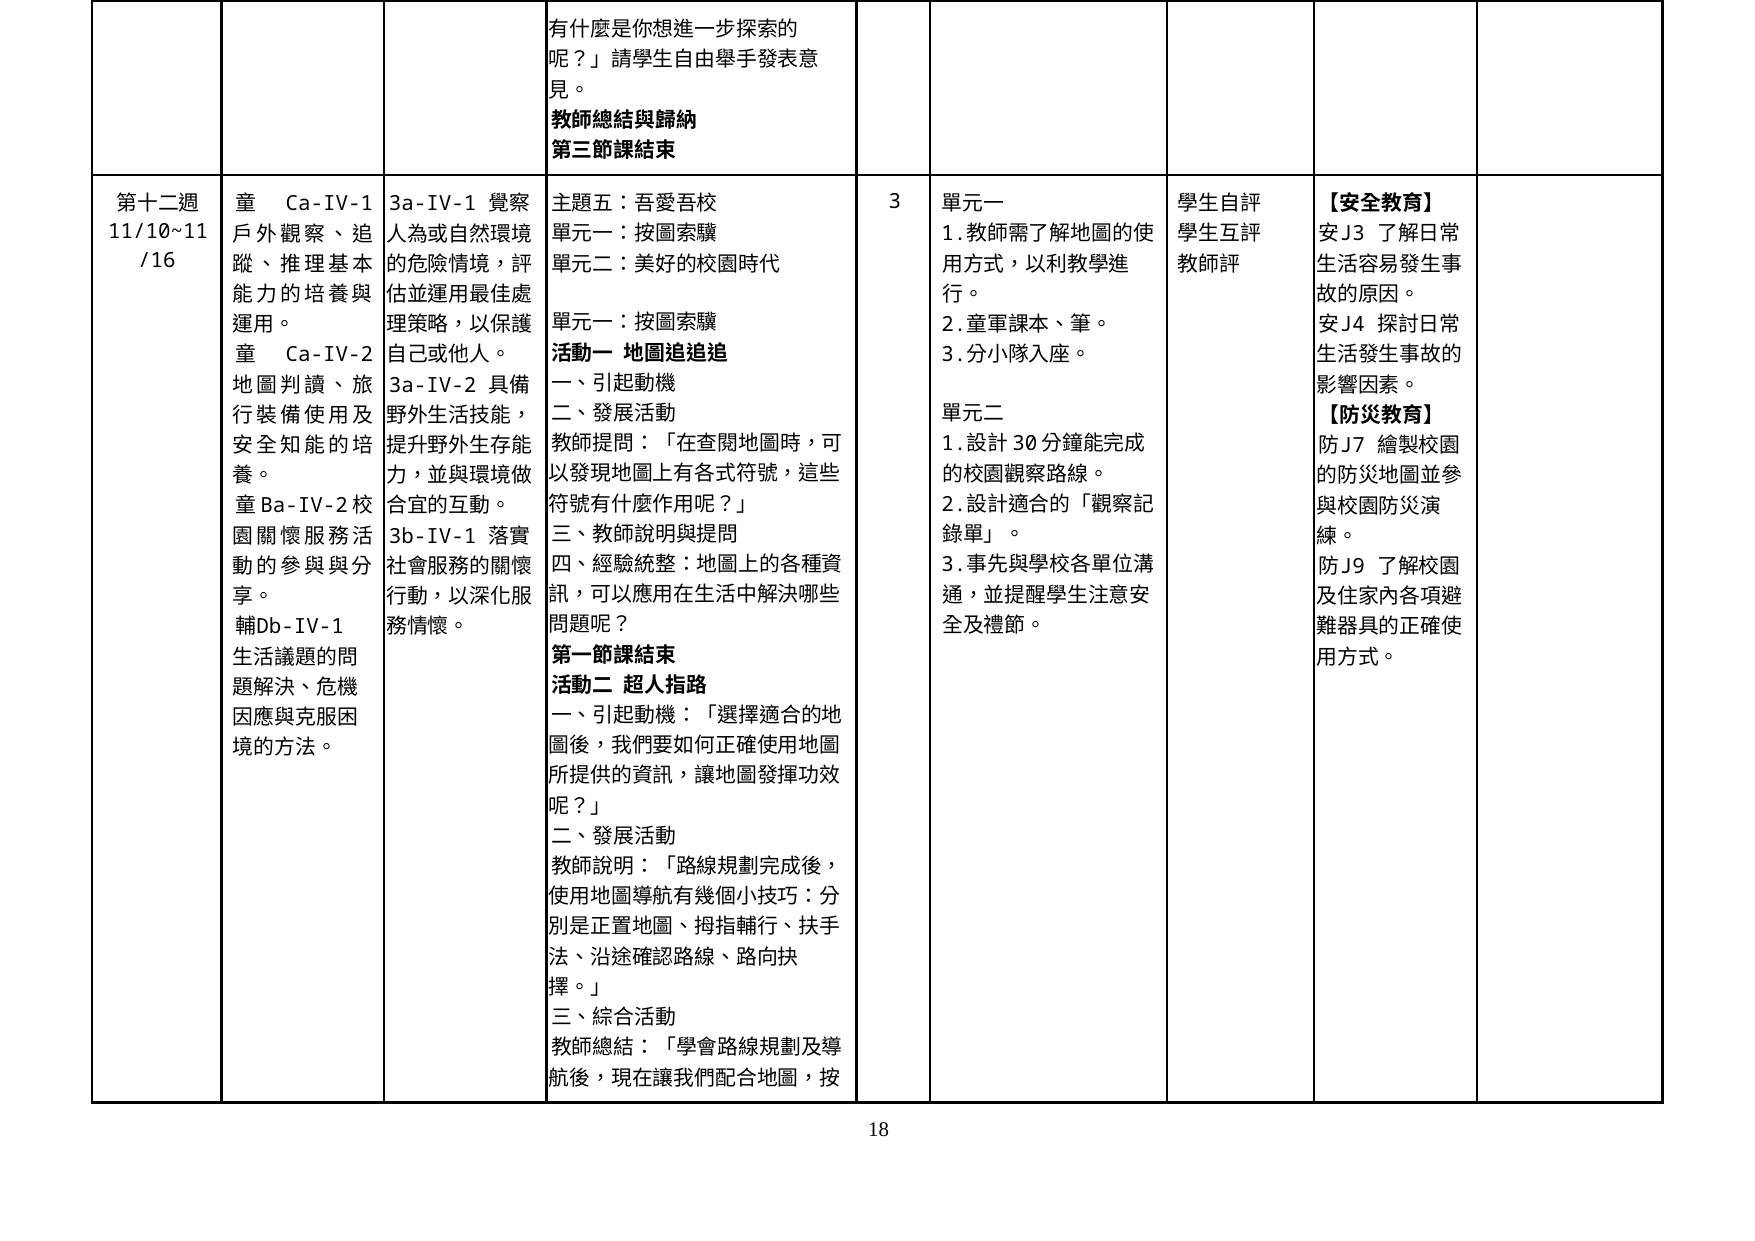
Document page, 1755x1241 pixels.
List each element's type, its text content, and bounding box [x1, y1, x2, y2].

table_cell [385, 2, 545, 174]
table_cell [931, 2, 1166, 174]
table_cell [1478, 176, 1661, 1101]
table_cell [1315, 2, 1476, 174]
table_cell 單元一 1.教師需了解地圖的使用方式，以利教學進行。 2.童軍課本、筆。 3.分小隊入座。 單元二 1.設計30分鐘能完成的校園觀察路線。 2.設計適合的「觀察記錄單」。 3.事先與學校各單位溝通，並提醒學生注意安全及禮節。 [931, 176, 1166, 1101]
table_cell [93, 2, 220, 174]
table_cell [1168, 2, 1313, 174]
table_cell [223, 2, 383, 174]
table_cell 主題五：吾愛吾校 單元一：按圖索驥 單元二：美好的校園時代 單元一：按圖索驥 活動一 地圖追追追 一、引起動機 二、發展活動 教師提問：「在查閱地圖時，可以發現地圖上有各式符號，這些符號有什麼作用呢？」 三、教師說明與提問 四、經驗統整：地圖上的各種資訊，可以應用在生活中解決哪些問題呢？ 第一節課結束 活動二 超人指路 一、引起動機：「選擇適合的地圖後，我們要如何正確使用地圖所提供的資訊，讓地圖發揮功效呢？」 二、發展活動 教師說明：「路線規劃完成後，使用地圖導航有幾個小技巧：分別是正置地圖、拇指輔行、扶手法、沿途確認路線、路向抉擇。」 三、綜合活動 教師總結：「學會路線規劃及導航後，現在讓我們配合地圖，按 [548, 176, 855, 1101]
table_cell 童Ca-IV-1 戶外觀察、追蹤、推理基本能力的培養與運用。 童Ca-IV-2 地圖判讀、旅行裝備使用及安全知能的培養。 童Ba-IV-2校園關懷服務活動的參與與分享。 輔Db-IV-1 生活議題的問題解決、危機因應與克服困境的方法。 [223, 176, 383, 1101]
table_cell 3 [858, 176, 929, 1101]
table_cell [858, 2, 929, 174]
table_cell 學生自評 學生互評 教師評 [1168, 176, 1313, 1101]
table_cell [1478, 2, 1661, 174]
table_cell 【安全教育】 安J3 了解日常生活容易發生事故的原因。 安J4 探討日常生活發生事故的影響因素。 【防災教育】 防J7 繪製校園的防災地圖並參與校園防災演練。 防J9 了解校園及住家內各項避難器具的正確使用方式。 [1315, 176, 1476, 1101]
table_cell 有什麼是你想進一步探索的呢？」請學生自由舉手發表意見。 教師總結與歸納 第三節課結束 [548, 2, 855, 174]
table_cell 第十二週 11/10~11/16 [93, 176, 220, 1101]
table_cell 3a-IV-1 覺察人為或自然環境的危險情境，評估並運用最佳處理策略，以保護自己或他人。 3a-IV-2 具備野外生活技能，提升野外生存能力，並與環境做合宜的互動。 3b-IV-1 落實社會服務的關懷行動，以深化服務情懷。 [385, 176, 545, 1101]
